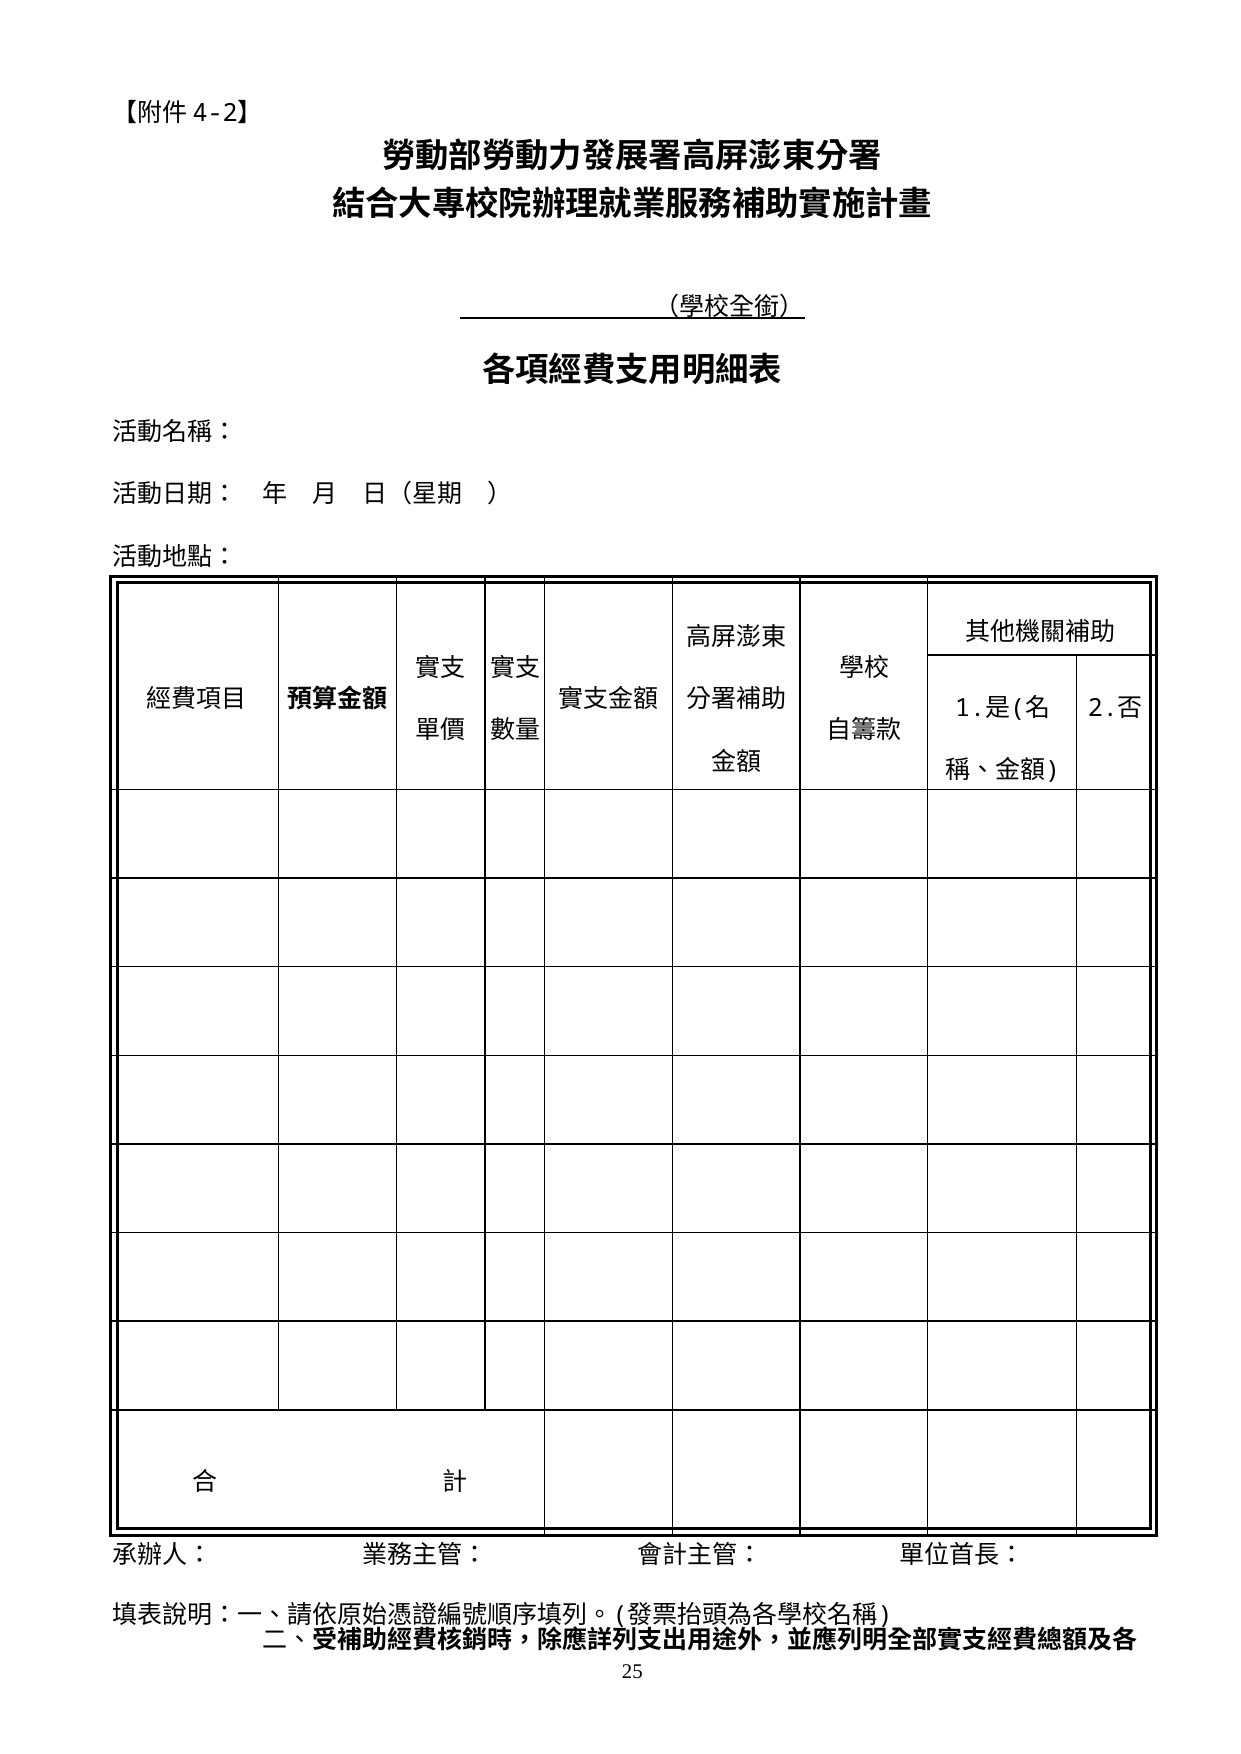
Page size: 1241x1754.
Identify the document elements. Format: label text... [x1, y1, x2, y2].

table_cell [801, 1145, 927, 1232]
table_cell [1077, 879, 1149, 966]
table_cell [928, 967, 1076, 1054]
table_header 高屏澎東分署補助金額 [673, 584, 799, 788]
text 承辦人： 業務主管： 會計主管： 單位首長： [112, 1537, 1152, 1570]
table_cell [801, 1411, 927, 1527]
text 【附件4-2】 [112, 92, 1152, 128]
table_cell [673, 879, 799, 966]
table_cell [279, 1145, 396, 1232]
table_cell [279, 1056, 396, 1143]
text 活動日期： 年 月 日（星期 ） [112, 450, 1152, 512]
table_cell [119, 790, 278, 877]
table_cell [545, 1233, 672, 1320]
table_cell [397, 790, 484, 877]
table_cell [545, 1411, 672, 1527]
table_cell [1077, 1056, 1149, 1143]
table_cell [801, 1056, 927, 1143]
table_cell [397, 1145, 484, 1232]
table_cell [1077, 967, 1149, 1054]
table_cell [486, 1233, 544, 1320]
table_cell [1077, 1145, 1149, 1232]
table_cell [1077, 1411, 1149, 1527]
table_cell [486, 1056, 544, 1143]
table_cell [119, 1322, 278, 1409]
table_cell [928, 1322, 1076, 1409]
table_cell [801, 1233, 927, 1320]
text 結合大專校院辦理就業服務補助實施計畫 [112, 177, 1152, 225]
table_cell [928, 1411, 1076, 1527]
table_cell [486, 879, 544, 966]
text 活動地點： [112, 512, 1152, 575]
table_cell [801, 967, 927, 1054]
table_header 其他機關補助 [928, 578, 1153, 654]
table_cell [397, 967, 484, 1054]
table_cell [486, 967, 544, 1054]
table_cell [119, 1056, 278, 1143]
table_cell [1077, 1233, 1149, 1320]
table_cell [119, 1145, 278, 1232]
table_header 實支 單價 [397, 584, 484, 788]
table_cell [928, 1056, 1076, 1143]
table_cell [119, 879, 278, 966]
table_cell [545, 967, 672, 1054]
table_cell [119, 967, 278, 1054]
table_cell [397, 1056, 484, 1143]
table_cell [279, 1233, 396, 1320]
table_cell [673, 1145, 799, 1232]
table_cell [545, 1322, 672, 1409]
table_cell [279, 790, 396, 877]
table_cell [801, 790, 927, 877]
table_header 經費項目 [114, 578, 278, 788]
table_cell 合 計 [119, 1411, 544, 1527]
table_cell [397, 879, 484, 966]
table_cell [545, 879, 672, 966]
table_cell [397, 1322, 484, 1409]
table_header 預算金額 [279, 584, 396, 788]
table_cell 1.是(名稱、金額) [928, 656, 1076, 788]
table_cell [119, 1233, 278, 1320]
table_cell [673, 1322, 799, 1409]
table_header 學校 自籌款 [801, 584, 927, 788]
table_cell [928, 1145, 1076, 1232]
table_cell [279, 967, 396, 1054]
table_cell [279, 879, 396, 966]
table_cell [801, 879, 927, 966]
table_cell [279, 1322, 396, 1409]
table_cell [928, 790, 1076, 877]
table_header 實支數量 [486, 584, 544, 788]
table_cell [486, 1145, 544, 1232]
table_cell [486, 1322, 544, 1409]
text 勞動部勞動力發展署高屏澎東分署 [112, 128, 1152, 177]
table_cell [928, 879, 1076, 966]
table_cell 2.否 [1077, 656, 1149, 788]
table_cell [1077, 790, 1149, 877]
table_header 實支金額 [545, 584, 672, 788]
table_cell [545, 1056, 672, 1143]
table_cell [397, 1233, 484, 1320]
table_cell [801, 1322, 927, 1409]
table_cell [673, 1233, 799, 1320]
table_cell [486, 790, 544, 877]
text 填表說明：一、請依原始憑證編號順序填列。(發票抬頭為各學校名稱) [112, 1603, 1152, 1628]
text 各項經費支用明細表 [112, 325, 1152, 387]
table_cell [673, 967, 799, 1054]
table_cell [673, 790, 799, 877]
table_cell [673, 1411, 799, 1527]
text （學校全銜） [112, 262, 1152, 325]
table_cell [1077, 1322, 1149, 1409]
table_cell [545, 1145, 672, 1232]
table_cell [545, 790, 672, 877]
table_cell [928, 1233, 1076, 1320]
table_cell [673, 1056, 799, 1143]
text 二、受補助經費核銷時，除應詳列支出用途外，並應列明全部實支經費總額及各 [112, 1628, 1152, 1653]
text 活動名稱： [112, 387, 1152, 450]
